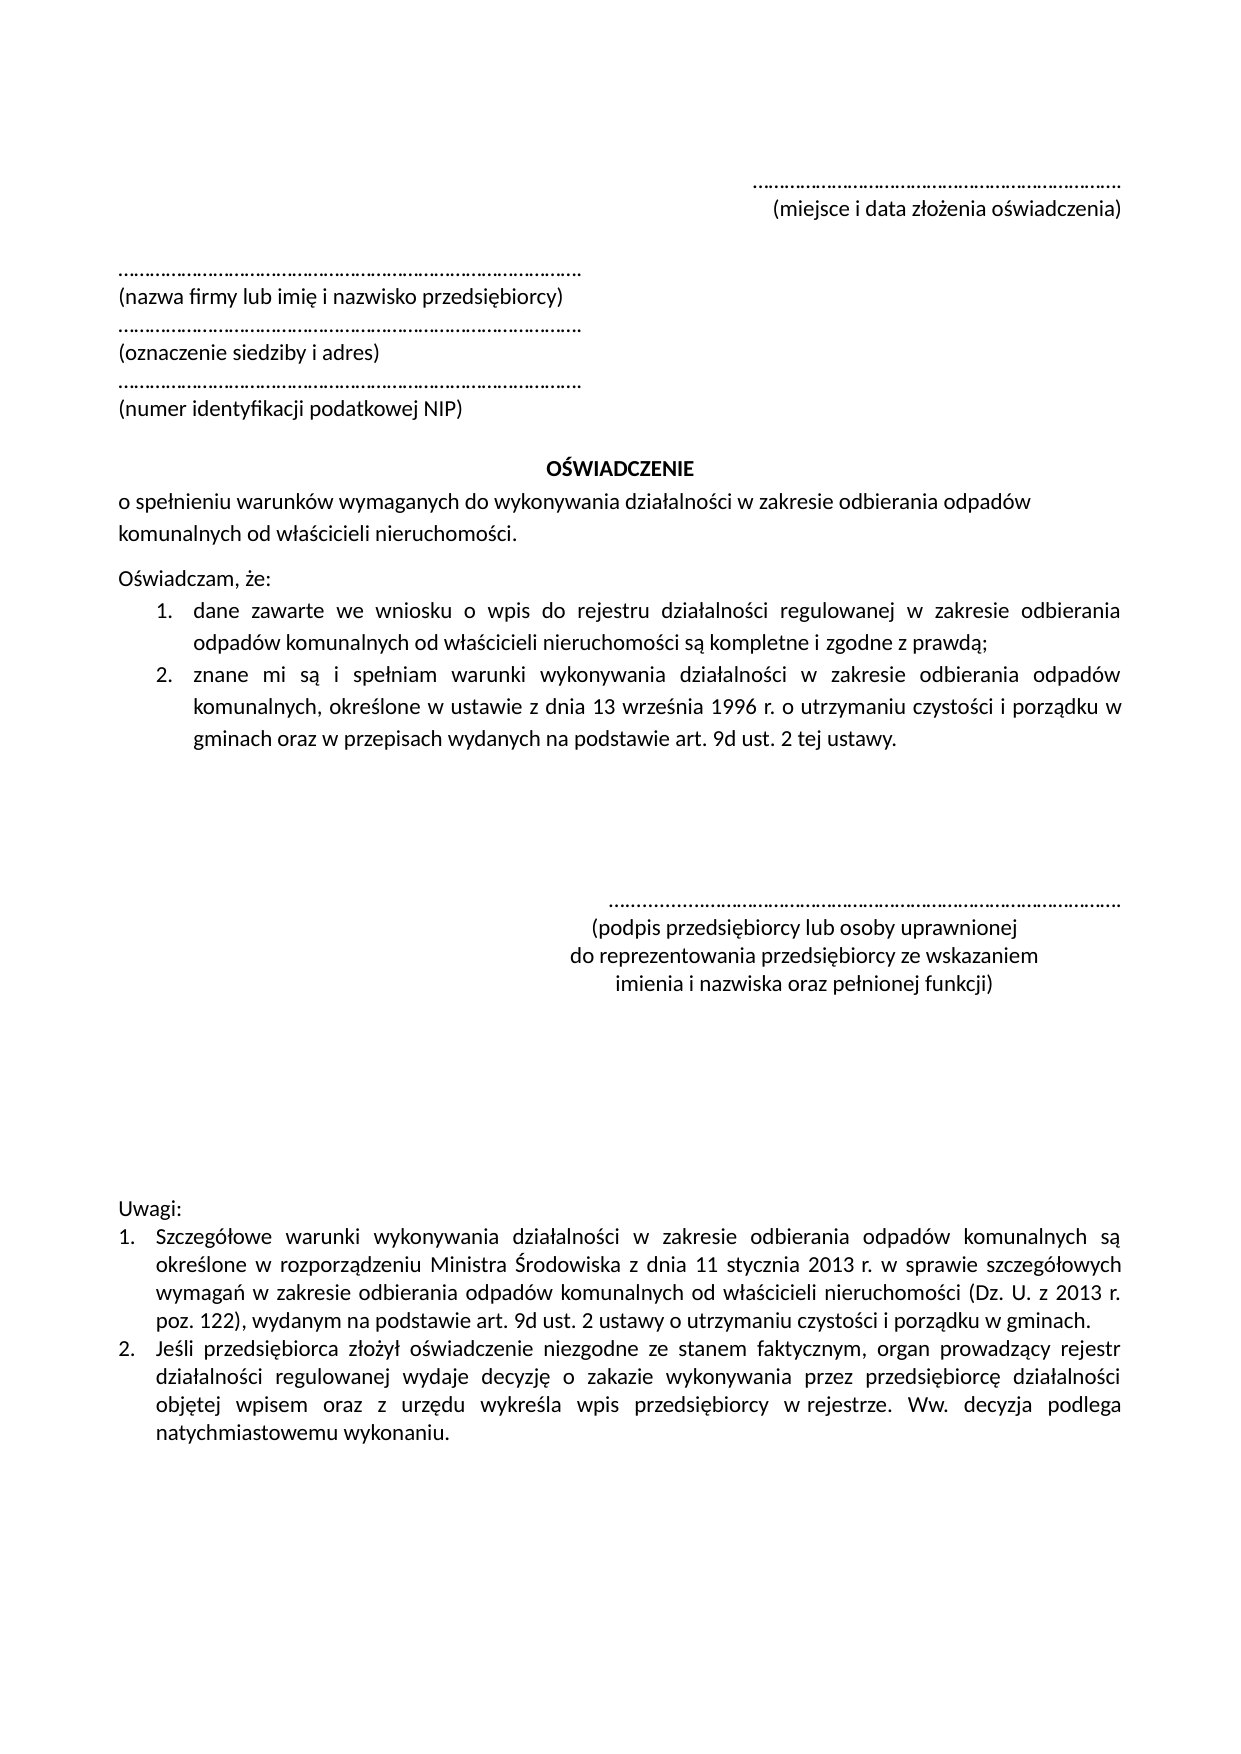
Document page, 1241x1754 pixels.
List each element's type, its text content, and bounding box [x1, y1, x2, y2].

text (oznaczenie siedziby i adres) [118, 338, 1122, 366]
text (podpis przedsiębiorcy lub osoby uprawnionej [487, 913, 1122, 942]
text ……………………………………………………………………………. [118, 310, 1122, 338]
text (nazwa firmy lub imię i nazwisko przedsiębiorcy) [118, 282, 1122, 310]
list dane zawarte we wniosku o wpis do rejestru działalności regulowanej w zakresie odbierania odpadów komunalnych od właścicieli nieruchomości są kompletne i zgodne z prawdą; [156, 596, 1122, 656]
text ……………………………………………………………………………. [118, 366, 1122, 394]
text ……………………………………………………………. [118, 166, 1122, 194]
text o spełnieniu warunków wymaganych do wykonywania działalności w zakresie odbierania odpadów komunalnych od właścicieli nieruchomości. [118, 487, 1122, 547]
list Szczegółowe warunki wykonywania działalności w zakresie odbierania odpadów komunalnych są określone w rozporządzeniu Ministra Środowiska z dnia 11 stycznia 2013 r. w sprawie szczegółowych wymagań w zakresie odbierania odpadów komunalnych od właścicieli nieruchomości (Dz. U. z 2013 r. poz. 122), wydanym na podstawie art. 9d ust. 2 ustawy o utrzymaniu czystości i porządku w gminach. [118, 1222, 1122, 1334]
text …..............……………………………………………………………………. [118, 886, 1122, 913]
text (miejsce i data złożenia oświadczenia) [118, 194, 1122, 222]
list Jeśli przedsiębiorca złożył oświadczenie niezgodne ze stanem faktycznym, organ prowadzący rejestr działalności regulowanej wydaje decyzję o zakazie wykonywania przez przedsiębiorcę działalności objętej wpisem oraz z urzędu wykreśla wpis przedsiębiorcy w rejestrze. Ww. decyzja podlega natychmiastowemu wykonaniu. [118, 1334, 1122, 1446]
list znane mi są i spełniam warunki wykonywania działalności w zakresie odbierania odpadów komunalnych, określone w ustawie z dnia 13 września 1996 r. o utrzymaniu czystości i porządku w gminach oraz w przepisach wydanych na podstawie art. 9d ust. 2 tej ustawy. [156, 660, 1122, 753]
text Uwagi: [118, 1194, 1122, 1222]
text do reprezentowania przedsiębiorcy ze wskazaniem [487, 942, 1122, 969]
subtitle OŚWIADCZENIE [118, 454, 1122, 483]
text ……………………………………………………………………………. [118, 254, 1122, 282]
text Oświadczam, że: [118, 564, 1122, 592]
text (numer identyfikacji podatkowej NIP) [118, 394, 1122, 422]
text imienia i nazwiska oraz pełnionej funkcji) [487, 969, 1122, 998]
